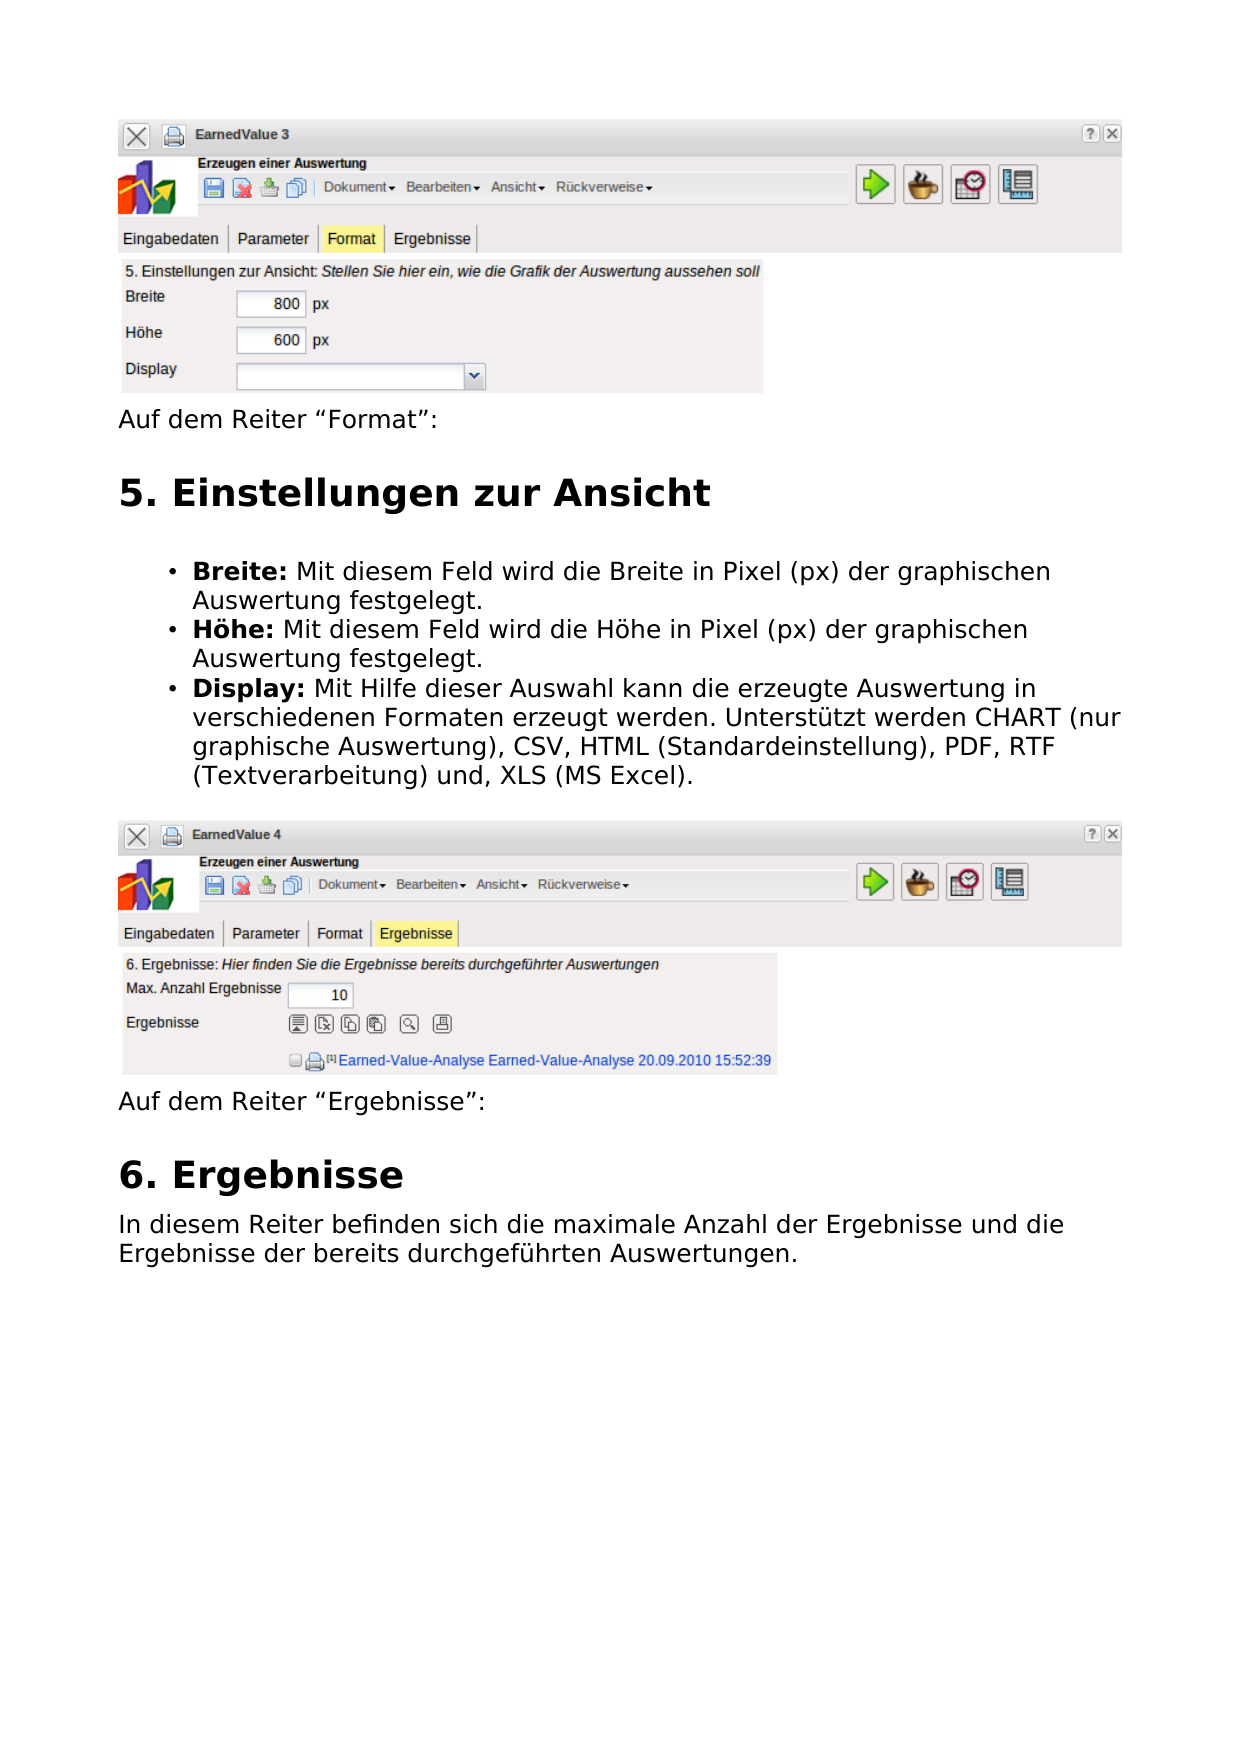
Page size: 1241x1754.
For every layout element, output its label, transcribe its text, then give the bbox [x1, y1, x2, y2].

list Breite: Mit diesem Feld wird die Breite in Pixel (px) der graphischen Auswertung festgelegt. [177, 557, 1122, 616]
text In diesem Reiter befinden sich die maximale Anzahl der Ergebnisse und die Ergebnisse der bereits durchgeführten Auswertungen. [118, 1210, 1122, 1268]
subtitle 5. Einstellungen zur Ansicht [118, 472, 1122, 515]
text Auf dem Reiter “Format”: [118, 405, 1122, 434]
list Display: Mit Hilfe dieser Auswahl kann die erzeugte Auswertung in verschiedenen Formaten erzeugt werden. Unterstützt werden CHART (nur graphische Auswertung), CSV, HTML (Standardeinstellung), PDF, RTF (Textverarbeitung) und, XLS (MS Excel). [177, 674, 1122, 791]
picture [118, 820, 1123, 1075]
text Auf dem Reiter “Ergebnisse”: [118, 1087, 1122, 1116]
list Höhe: Mit diesem Feld wird die Höhe in Pixel (px) der graphischen Auswertung festgelegt. [177, 616, 1122, 674]
picture [118, 118, 1123, 393]
subtitle 6. Ergebnisse [118, 1154, 1122, 1197]
